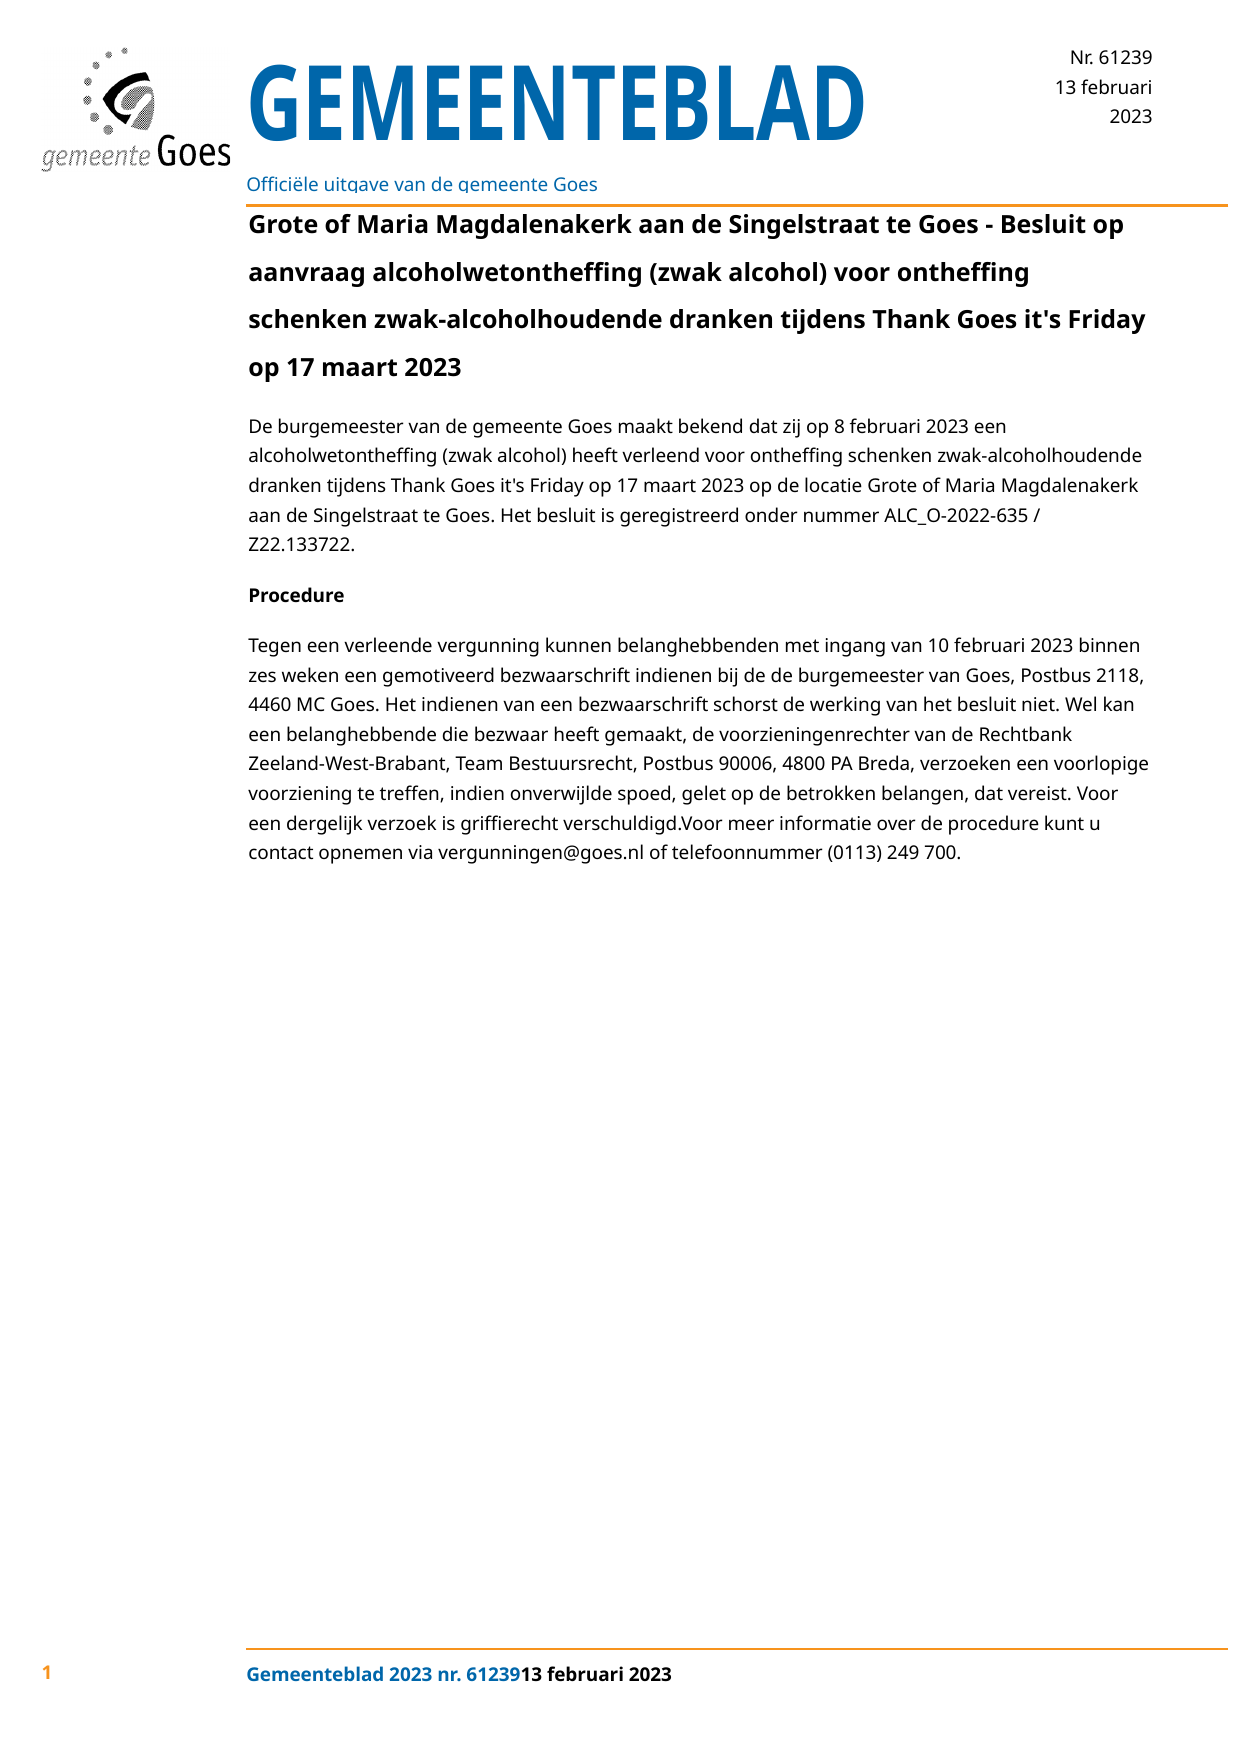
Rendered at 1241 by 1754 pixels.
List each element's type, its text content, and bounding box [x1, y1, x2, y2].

text Grote of Maria Magdalenakerk aan de Singelstraat te Goes - Besluit op aanvraag alcoholwetontheffing (zwak alcohol) voor ontheffing schenken zwak-alcoholhoudende dranken tijdens Thank Goes it's Friday op 17 maart 2023 [248, 207, 1152, 384]
text Tegen een verleende vergunning kunnen belanghebbenden met ingang van 10 februari 2023 binnen zes weken een gemotiveerd bezwaarschrift indienen bij de de burgemeester van Goes, Postbus 2118, 4460 MC Goes. Het indienen van een bezwaarschrift schorst de werking van het besluit niet. Wel kan een belanghebbende die bezwaar heeft gemaakt, de voorzieningenrechter van de Rechtbank Zeeland-West-Brabant, Team Bestuursrecht, Postbus 90006, 4800 PA Breda, verzoeken een voorlopige voorziening te treffen, indien onverwijlde spoed, gelet op de betrokken belangen, dat vereist. Voor een dergelijk verzoek is griffierecht verschuldigd.Voor meer informatie over de procedure kunt u contact opnemen via vergunningen@goes.nl of telefoonnummer (0113) 249 700. [248, 632, 1152, 865]
picture [41, 47, 231, 172]
text Procedure [248, 582, 1152, 608]
text De burgemeester van de gemeente Goes maakt bekend dat zij op 8 februari 2023 een alcoholwetontheffing (zwak alcohol) heeft verleend voor ontheffing schenken zwak-alcoholhoudende dranken tijdens Thank Goes it's Friday op 17 maart 2023 op de locatie Grote of Maria Magdalenakerk aan de Singelstraat te Goes. Het besluit is geregistreerd onder nummer ALC_O-2022-635 / Z22.133722. [248, 413, 1152, 557]
